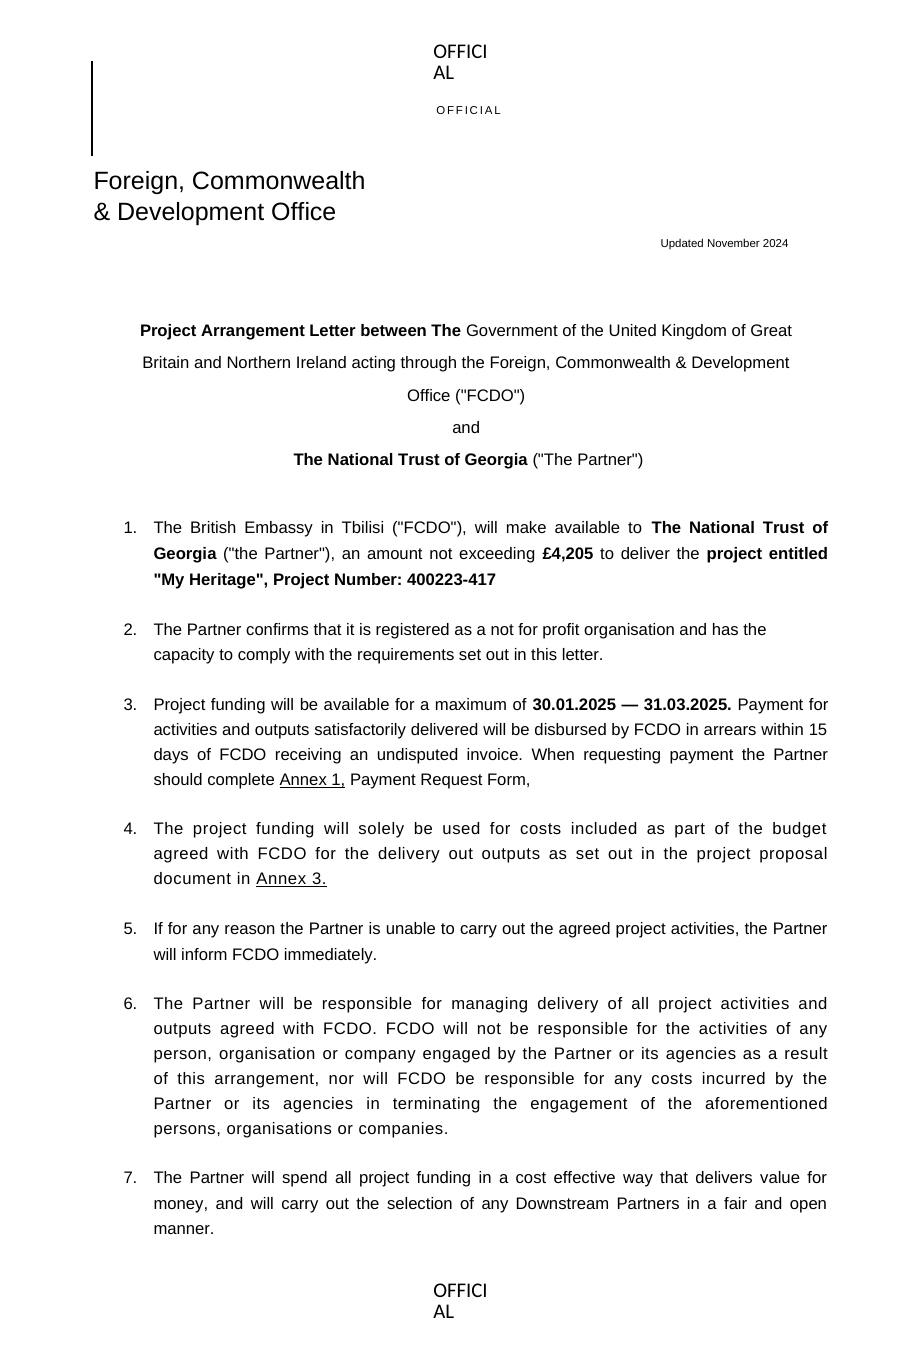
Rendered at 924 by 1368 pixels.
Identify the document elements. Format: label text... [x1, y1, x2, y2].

text Project Arrangement Letter between The Government of the United Kingdom of Great Britain and Northern Ireland acting through the Foreign, Commonwealth & Development Office ("FCDO") and The National Trust of Georgia ("The Partner") [93, 311, 843, 472]
list The Partner will spend all project funding in a cost effective way that delivers value for money, and will carry out the selection of any Downstream Partners in a fair and open manner. [123, 1164, 828, 1239]
list The Partner confirms that it is registered as a not for profit organisation and has the capacity to comply with the requirements set out in this letter. [123, 614, 828, 666]
list The Partner will be responsible for managing delivery of all project activities and outputs agreed with FCDO. FCDO will not be responsible for the activities of any person, organisation or company engaged by the Partner or its agencies as a result of this arrangement, nor will FCDO be responsible for any costs incurred by the Partner or its agencies in terminating the engagement of the aforementioned persons, organisations or companies. [123, 990, 828, 1140]
list Project funding will be available for a maximum of 30.01.2025 — 31.03.2025. Payment for activities and outputs satisfactorily delivered will be disbursed by FCDO in arrears within 15 days of FCDO receiving an undisputed invoice. When requesting payment the Partner should complete Annex 1, Payment Request Form, [123, 690, 828, 791]
text OFFICIAL [93, 102, 843, 117]
list The project funding will solely be used for costs included as part of the budget agreed with FCDO for the delivery out outputs as set out in the project proposal document in Annex 3. [123, 814, 828, 890]
list The British Embassy in Tbilisi ("FCDO"), will make available to The National Trust of Georgia ("the Partner"), an amount not exceeding £4,205 to deliver the project entitled "My Heritage", Project Number: 400223-417 [123, 513, 828, 590]
table_header Updated November 2024 [510, 134, 843, 251]
table_header Foreign, Commonwealth & Development Office [93, 134, 510, 251]
list If for any reason the Partner is unable to carry out the agreed project activities, the Partner will inform FCDO immediately. [123, 915, 828, 965]
